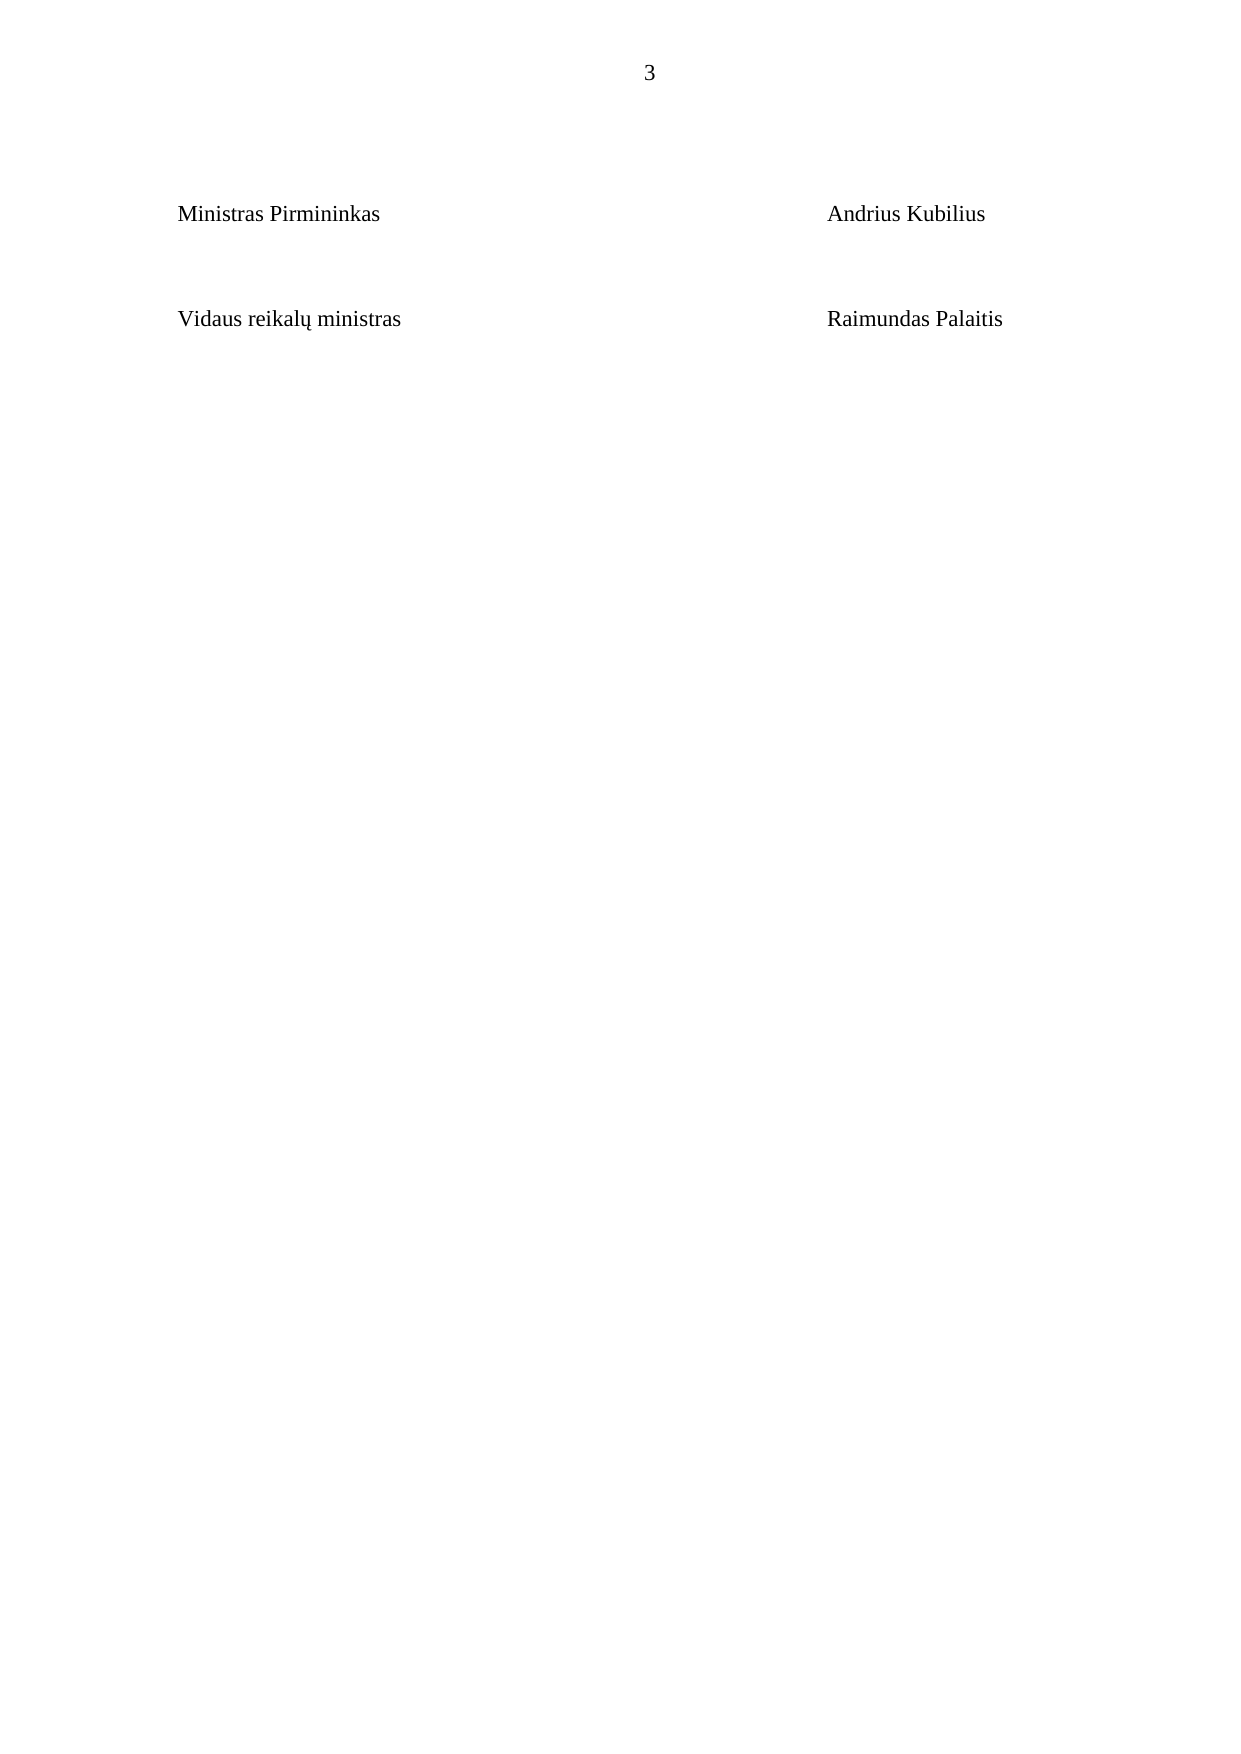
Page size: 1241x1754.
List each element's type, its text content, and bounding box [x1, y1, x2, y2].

text Vidaus reikalų ministras Raimundas Palaitis [177, 305, 1122, 331]
text Ministras Pirmininkas Andrius Kubilius [177, 199, 1122, 226]
